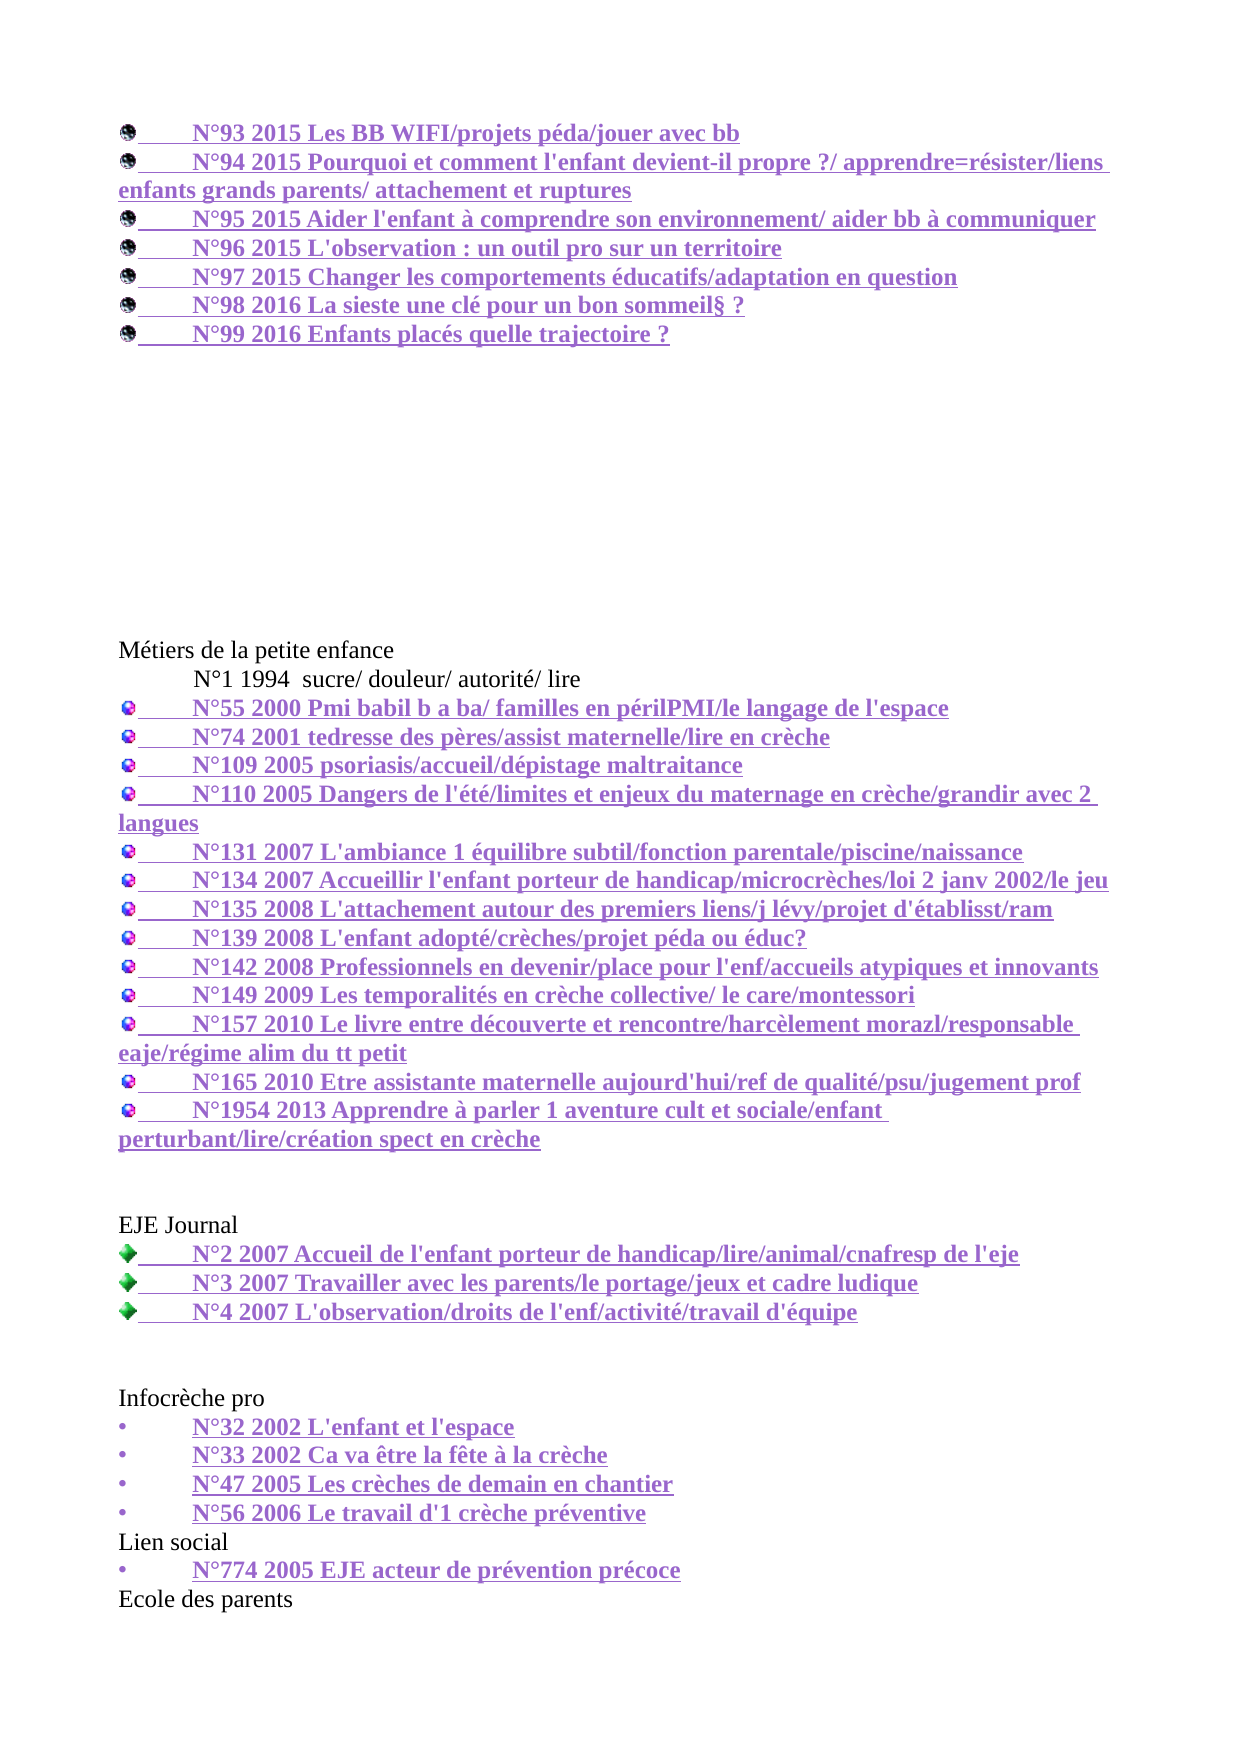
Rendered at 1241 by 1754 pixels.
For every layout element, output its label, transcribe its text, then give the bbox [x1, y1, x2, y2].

picture [119, 324, 137, 343]
list N°110 2005 Dangers de l'été/limites et enjeux du maternage en crèche/grandir avec 2 langues [118, 779, 1122, 837]
picture [119, 842, 137, 860]
list N°1954 2013 Apprendre à parler 1 aventure cult et sociale/enfant perturbant/lire/création spect en crèche [118, 1096, 1122, 1153]
picture [119, 238, 137, 257]
text Ecole des parents [118, 1584, 1122, 1613]
list N°165 2010 Etre assistante maternelle aujourd'hui/ref de qualité/psu/jugement prof [118, 1067, 1122, 1096]
picture [119, 1072, 137, 1090]
text N°1 1994 sucre/ douleur/ autorité/ lire [118, 664, 1122, 693]
list N°99 2016 Enfants placés quelle trajectoire ? [118, 319, 1122, 348]
list N°55 2000 Pmi babil b a ba/ familles en périlPMI/le langage de l'espace [118, 693, 1122, 722]
list N°56 2006 Le travail d'1 crèche préventive [118, 1498, 1122, 1527]
picture [119, 928, 137, 947]
picture [119, 296, 137, 314]
picture [119, 871, 137, 889]
text Métiers de la petite enfance [118, 636, 1122, 664]
list N°96 2015 L'observation : un outil pro sur un territoire [118, 233, 1122, 262]
picture [119, 1101, 137, 1119]
picture [119, 1014, 137, 1033]
picture [119, 986, 137, 1004]
list N°142 2008 Professionnels en devenir/place pour l'enf/accueils atypiques et innovants [118, 952, 1122, 981]
picture [119, 267, 137, 285]
list N°94 2015 Pourquoi et comment l'enfant devient-il propre ?/ apprendre=résister/liens enfants grands parents/ attachement et ruptures [118, 147, 1122, 204]
picture [119, 698, 137, 717]
picture [119, 957, 137, 975]
picture [119, 1273, 137, 1292]
list N°131 2007 L'ambiance 1 équilibre subtil/fonction parentale/piscine/naissance [118, 837, 1122, 866]
list N°47 2005 Les crèches de demain en chantier [118, 1469, 1122, 1498]
picture [119, 784, 137, 803]
picture [119, 152, 137, 170]
list N°93 2015 Les BB WIFI/projets péda/jouer avec bb [118, 118, 1122, 147]
picture [119, 727, 137, 745]
list N°97 2015 Changer les comportements éducatifs/adaptation en question [118, 262, 1122, 291]
list N°98 2016 La sieste une clé pour un bon sommeil§ ? [118, 291, 1122, 319]
text Lien social [118, 1527, 1122, 1556]
picture [119, 756, 137, 774]
list N°135 2008 L'attachement autour des premiers liens/j lévy/projet d'établisst/ram [118, 894, 1122, 923]
picture [119, 1244, 137, 1263]
list N°3 2007 Travailler avec les parents/le portage/jeux et cadre ludique [118, 1268, 1122, 1297]
picture [119, 209, 137, 228]
picture [119, 1302, 137, 1320]
list N°149 2009 Les temporalités en crèche collective/ le care/montessori [118, 981, 1122, 1009]
list N°109 2005 psoriasis/accueil/dépistage maltraitance [118, 751, 1122, 779]
list N°134 2007 Accueillir l'enfant porteur de handicap/microcrèches/loi 2 janv 2002/le jeu [118, 866, 1122, 894]
text EJE Journal [118, 1211, 1122, 1239]
list N°74 2001 tedresse des pères/assist maternelle/lire en crèche [118, 722, 1122, 751]
picture [119, 899, 137, 918]
list N°2 2007 Accueil de l'enfant porteur de handicap/lire/animal/cnafresp de l'eje [118, 1239, 1122, 1268]
list N°32 2002 L'enfant et l'espace [118, 1412, 1122, 1441]
list N°33 2002 Ca va être la fête à la crèche [118, 1441, 1122, 1469]
picture [119, 123, 137, 142]
list N°157 2010 Le livre entre découverte et rencontre/harcèlement morazl/responsable eaje/régime alim du tt petit [118, 1009, 1122, 1067]
list N°774 2005 EJE acteur de prévention précoce [118, 1556, 1122, 1584]
text Infocrèche pro [118, 1383, 1122, 1412]
list N°4 2007 L'observation/droits de l'enf/activité/travail d'équipe [118, 1297, 1122, 1326]
list N°139 2008 L'enfant adopté/crèches/projet péda ou éduc? [118, 923, 1122, 952]
list N°95 2015 Aider l'enfant à comprendre son environnement/ aider bb à communiquer [118, 204, 1122, 233]
